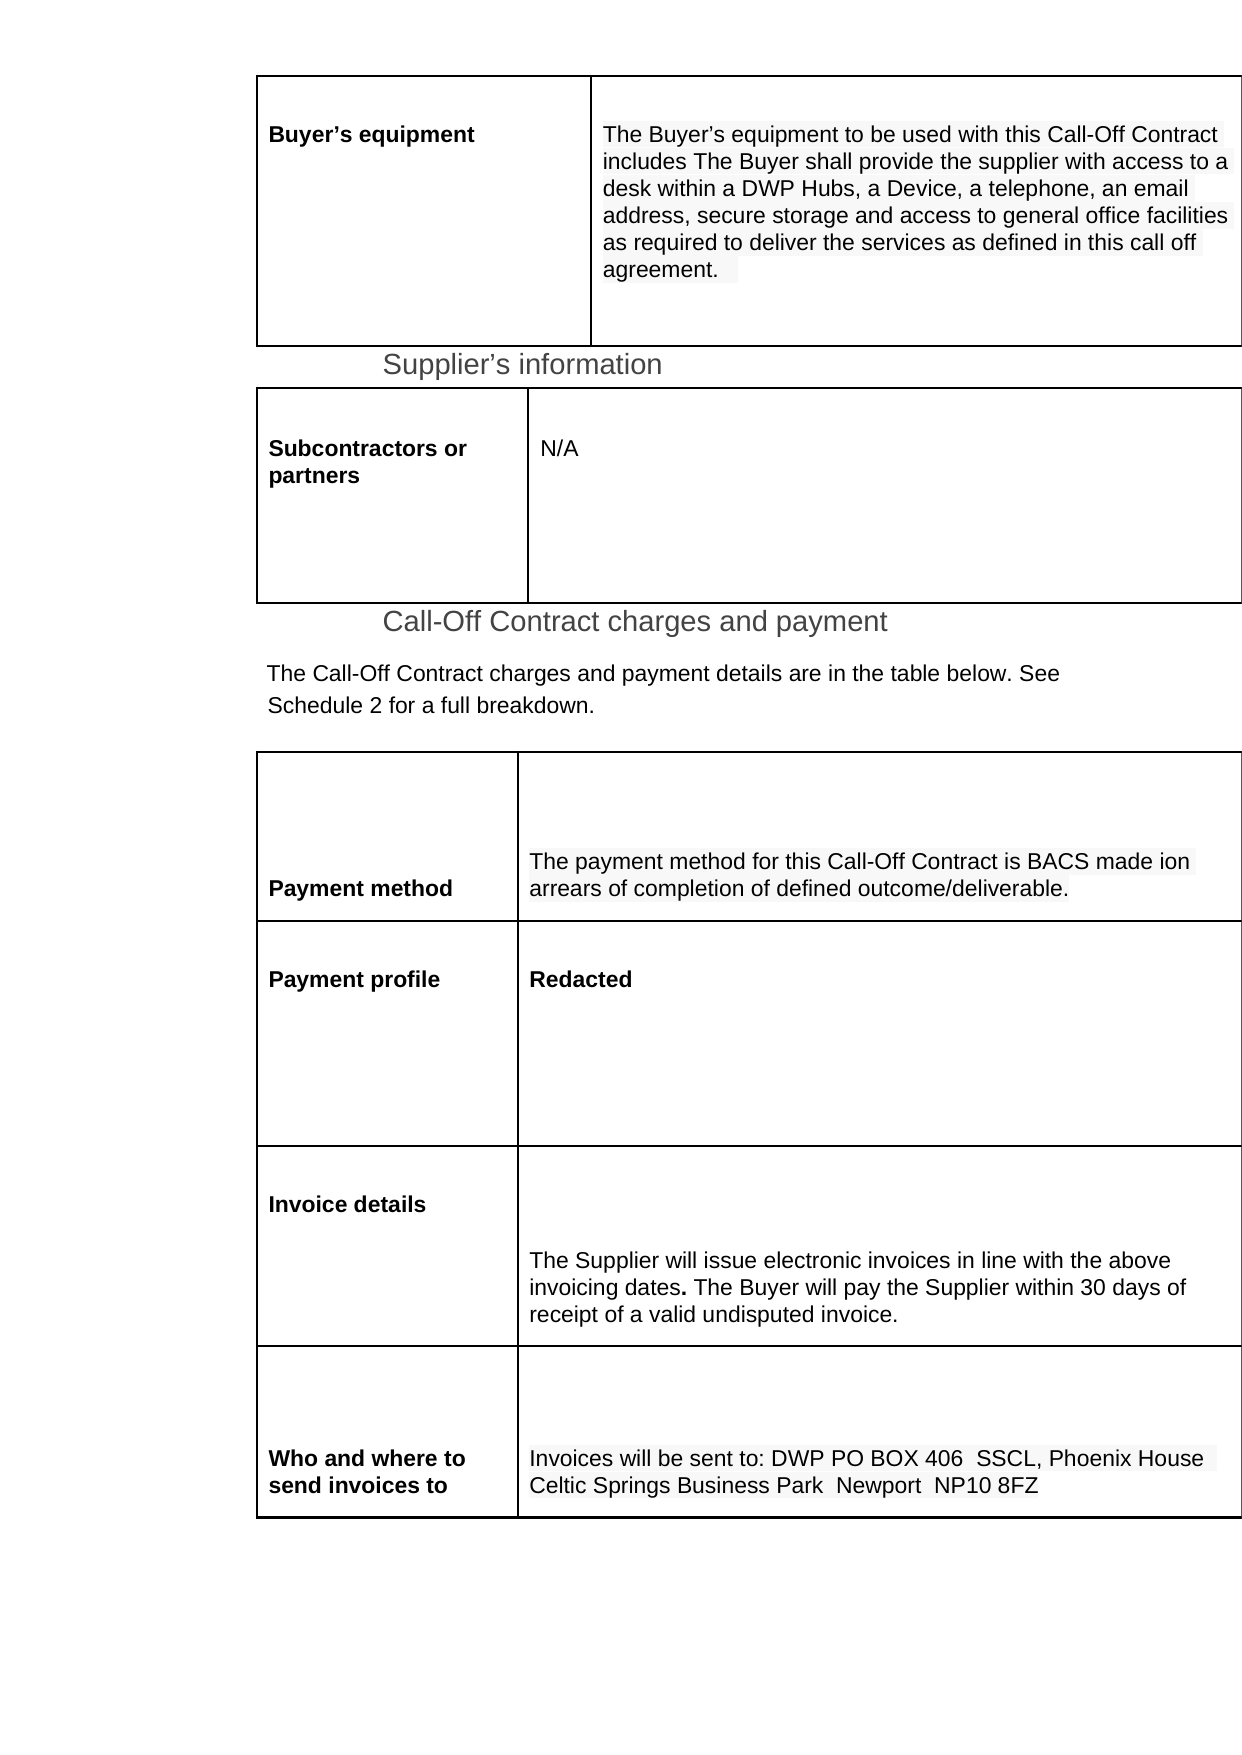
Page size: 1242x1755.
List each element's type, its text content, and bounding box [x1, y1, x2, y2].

table_header The payment method for this Call-Off Contract is BACS made ion arrears of completion of defined outcome/deliverable. [519, 753, 1241, 920]
table_cell Buyer’s equipment [258, 77, 590, 344]
table_cell Redacted [519, 922, 1241, 1145]
table_cell The Buyer’s equipment to be used with this Call-Off Contract includes The Buyer shall provide the supplier with access to a desk within a DWP Hubs, a Device, a telephone, an email address, secure storage and access to general office facilities as required to deliver the services as defined in this call off agreement. [592, 77, 1241, 344]
subtitle Call-Off Contract charges and payment [266, 604, 1111, 637]
text The Call-Off Contract charges and payment details are in the table below. See Schedule 2 for a full breakdown. [266, 660, 1109, 718]
table_header N/A [529, 389, 1241, 602]
table_cell Invoices will be sent to: DWP PO BOX 406 SSCL, Phoenix House Celtic Springs Business Park Newport NP10 8FZ [519, 1347, 1241, 1516]
table_cell Payment profile [258, 922, 517, 1145]
table_cell Invoice details [258, 1147, 517, 1345]
table_header Payment method [258, 753, 517, 920]
table_cell The Supplier will issue electronic invoices in line with the above invoicing dates. The Buyer will pay the Supplier within 30 days of receipt of a valid undisputed invoice. [519, 1147, 1241, 1345]
table_header Subcontractors or partners [258, 389, 527, 602]
table_cell Who and where to send invoices to [258, 1347, 517, 1516]
subtitle Supplier’s information [266, 347, 1111, 380]
